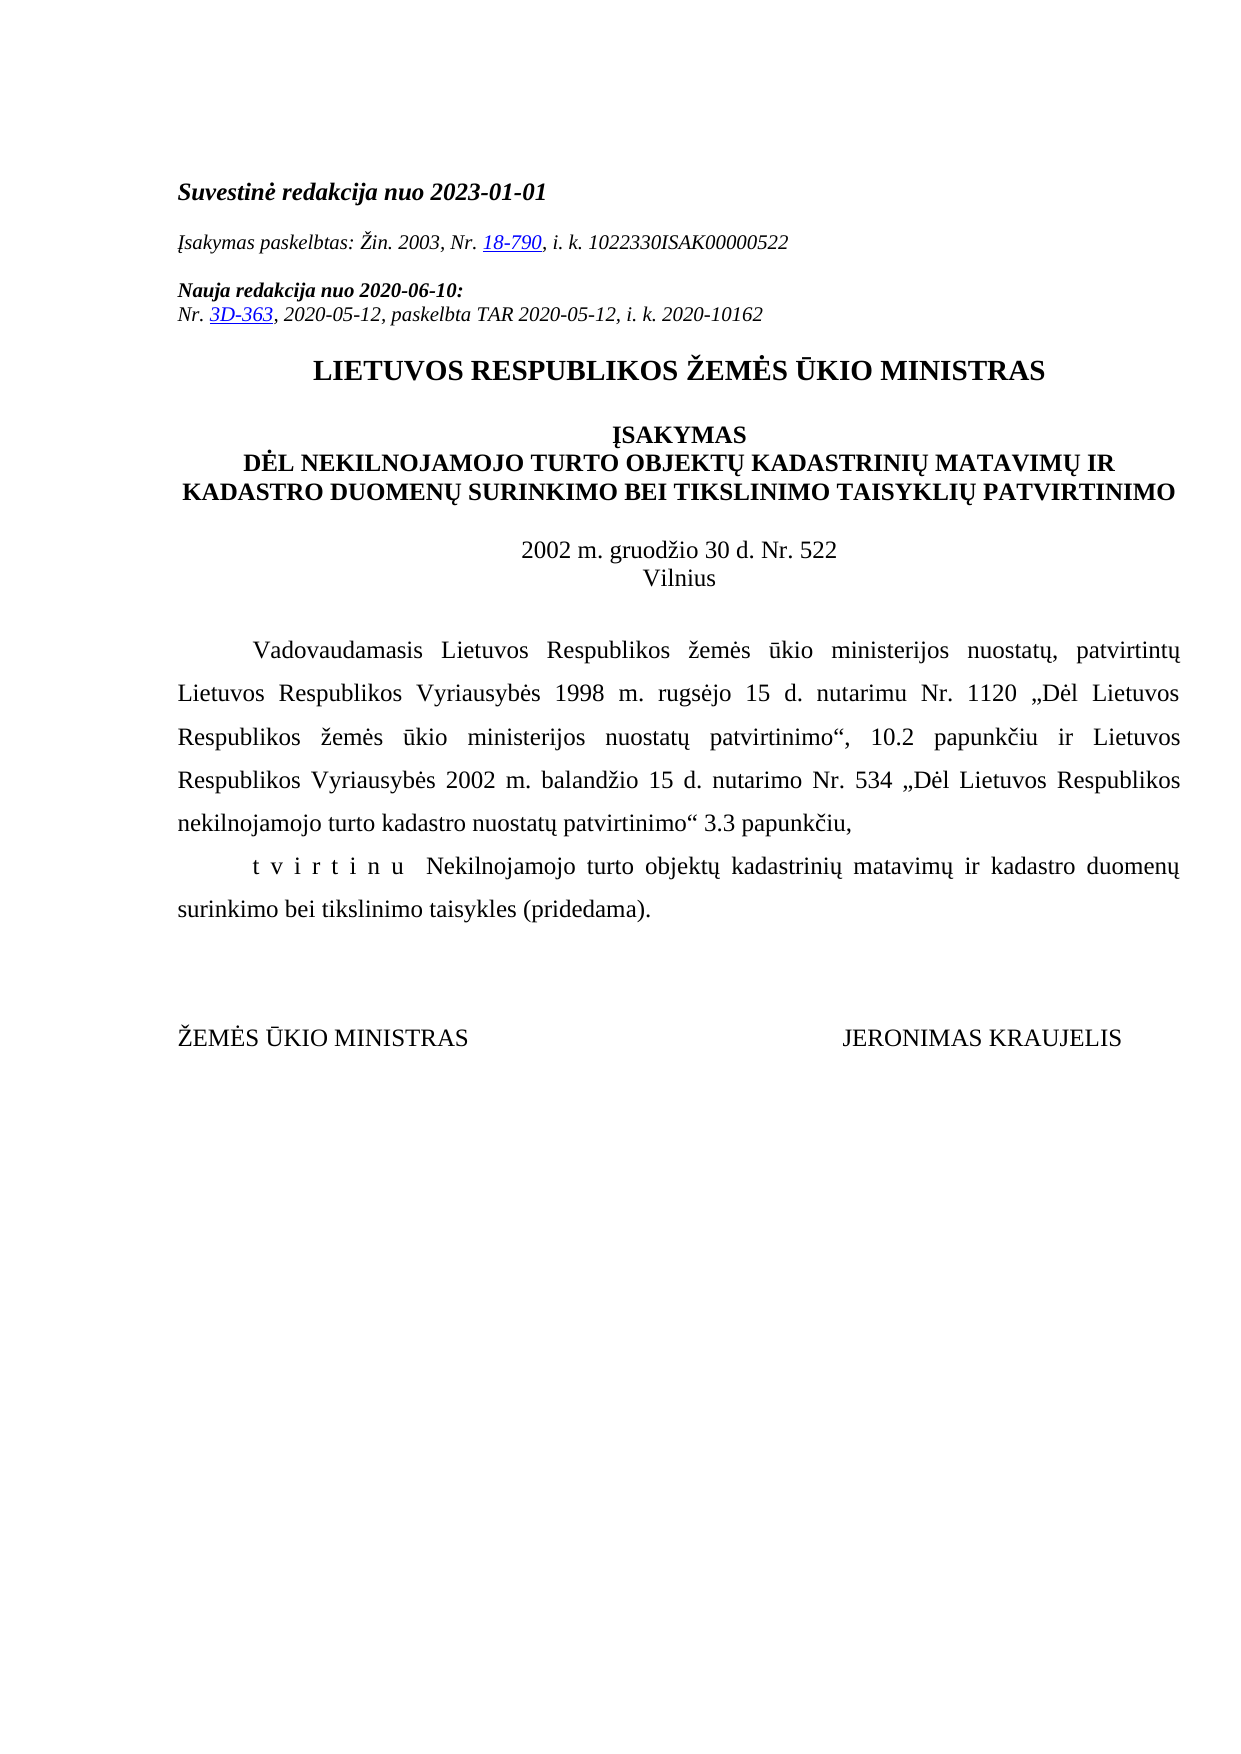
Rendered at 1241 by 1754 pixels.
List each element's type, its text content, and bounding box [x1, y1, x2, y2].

text Įsakymas paskelbtas: Žin. 2003, Nr. 18-790, i. k. 1022330ISAK00000522 [177, 230, 1181, 254]
text Vadovaudamasis Lietuvos Respublikos žemės ūkio ministerijos nuostatų, patvirtintų Lietuvos Respublikos Vyriausybės 1998 m. rugsėjo 15 d. nutarimu Nr. 1120 „Dėl Lietuvos Respublikos žemės ūkio ministerijos nuostatų patvirtinimo“, 10.2 papunkčiu ir Lietuvos Respublikos Vyriausybės 2002 m. balandžio 15 d. nutarimo Nr. 534 „Dėl Lietuvos Respublikos nekilnojamojo turto kadastro nuostatų patvirtinimo“ 3.3 papunkčiu, [177, 635, 1181, 837]
text t v i r t i n u Nekilnojamojo turto objektų kadastrinių matavimų ir kadastro duomenų surinkimo bei tikslinimo taisykles (pridedama). [177, 851, 1181, 923]
text LIETUVOS RESPUBLIKOS ŽEMĖS ŪKIO MINISTRAS [177, 353, 1181, 386]
text Nauja redakcija nuo 2020-06-10: [177, 278, 1181, 302]
text ŽEMĖS ŪKIO MINISTRAS JERONIMAS KRAUJELIS [177, 1023, 1182, 1052]
text ĮSAKYMAS [177, 420, 1181, 448]
text Suvestinė redakcija nuo 2023-01-01 [177, 177, 1181, 206]
text DĖL NEKILNOJAMOJO TURTO OBJEKTŲ KADASTRINIŲ MATAVIMŲ IR KADASTRO DUOMENŲ SURINKIMO BEI TIKSLINIMO TAISYKLIŲ PATVIRTINIMO [177, 448, 1181, 506]
text Nr. 3D-363, 2020-05-12, paskelbta TAR 2020-05-12, i. k. 2020-10162 [177, 302, 1181, 326]
text 2002 m. gruodžio 30 d. Nr. 522 [177, 535, 1181, 563]
text Vilnius [177, 563, 1181, 592]
